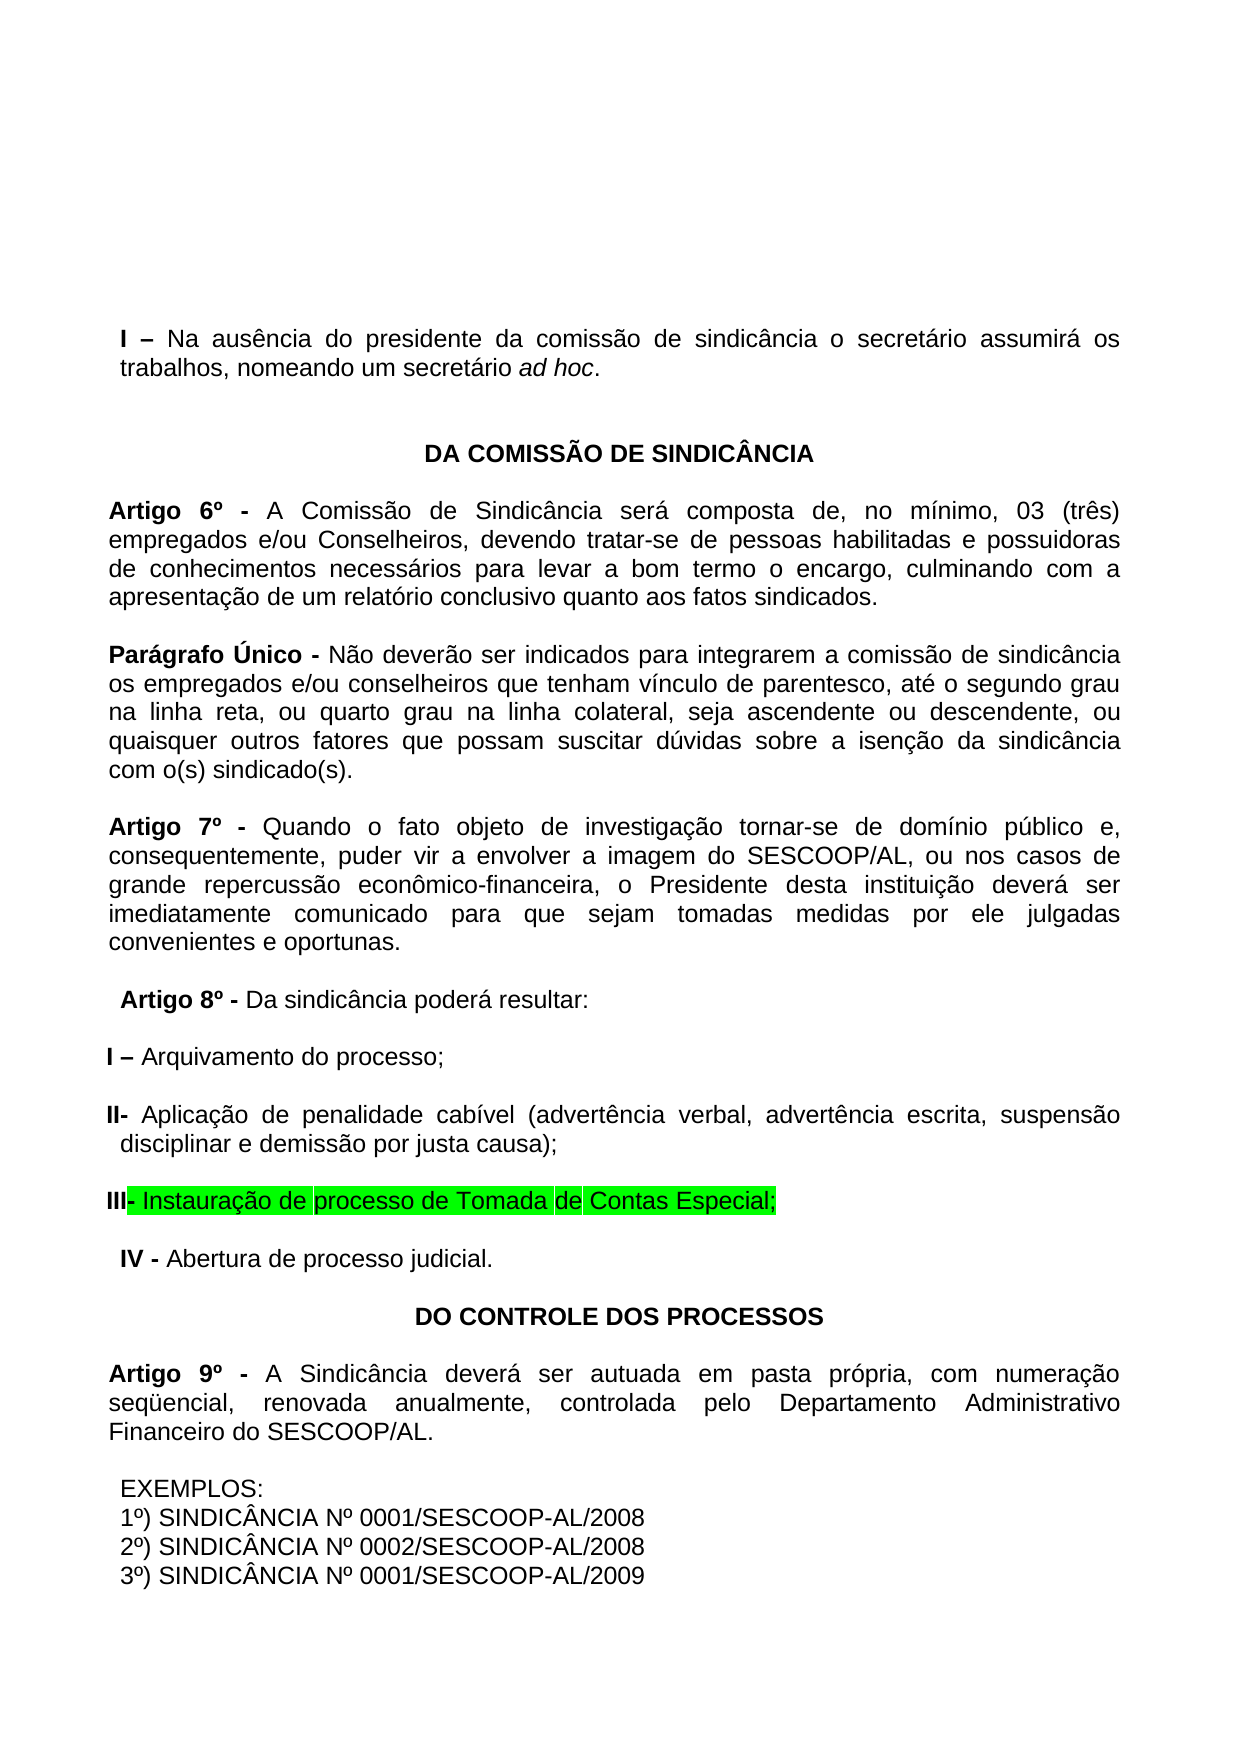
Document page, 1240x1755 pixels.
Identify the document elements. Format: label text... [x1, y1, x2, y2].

text Artigo 9º - A Sindicância deverá ser autuada em pasta própria, com numeração seqüencial, renovada anualmente, controlada pelo Departamento Administrativo Financeiro do SESCOOP/AL. [108, 1359, 1121, 1446]
list – Arquivamento do processo; [108, 1042, 1131, 1071]
text Artigo 8º - Da sindicância poderá resultar: [120, 985, 1131, 1014]
text Parágrafo Único - Não deverão ser indicados para integrarem a comissão de sindicância os empregados e/ou conselheiros que tenham vínculo de parentesco, até o segundo grau na linha reta, ou quarto grau na linha colateral, seja ascendente ou descendente, ou quaisquer outros fatores que possam suscitar dúvidas sobre a isenção da sindicância com o(s) sindicado(s). [108, 640, 1121, 784]
text Artigo 7º - Quando o fato objeto de investigação tornar-se de domínio público e, consequentemente, puder vir a envolver a imagem do SESCOOP/AL, ou nos casos de grande repercussão econômico-financeira, o Presidente desta instituição deverá ser imediatamente comunicado para que sejam tomadas medidas por ele julgadas convenientes e oportunas. [108, 812, 1121, 956]
text I – Na ausência do presidente da comissão de sindicância o secretário assumirá os trabalhos, nomeando um secretário ad hoc. [120, 325, 1121, 382]
text EXEMPLOS: [120, 1474, 1131, 1503]
subtitle DO CONTROLE DOS PROCESSOS [414, 1302, 1131, 1331]
text 2º) SINDICÂNCIA Nº 0002/SESCOOP-AL/2008 [120, 1532, 1131, 1561]
text 1º) SINDICÂNCIA Nº 0001/SESCOOP-AL/2008 [120, 1503, 1131, 1532]
subtitle DA COMISSÃO DE SINDICÂNCIA [424, 439, 1131, 468]
list - Instauração de processo de Tomada de Contas Especial; IV - Abertura de processo judicial. [108, 1186, 800, 1272]
text Artigo 6º - A Comissão de Sindicância será composta de, no mínimo, 03 (três) empregados e/ou Conselheiros, devendo tratar-se de pessoas habilitadas e possuidoras de conhecimentos necessários para levar a bom termo o encargo, culminando com a apresentação de um relatório conclusivo quanto aos fatos sindicados. [108, 497, 1121, 611]
list - Aplicação de penalidade cabível (advertência verbal, advertência escrita, suspensão disciplinar e demissão por justa causa); [108, 1100, 1121, 1157]
text 3º) SINDICÂNCIA Nº 0001/SESCOOP-AL/2009 [120, 1561, 1131, 1589]
